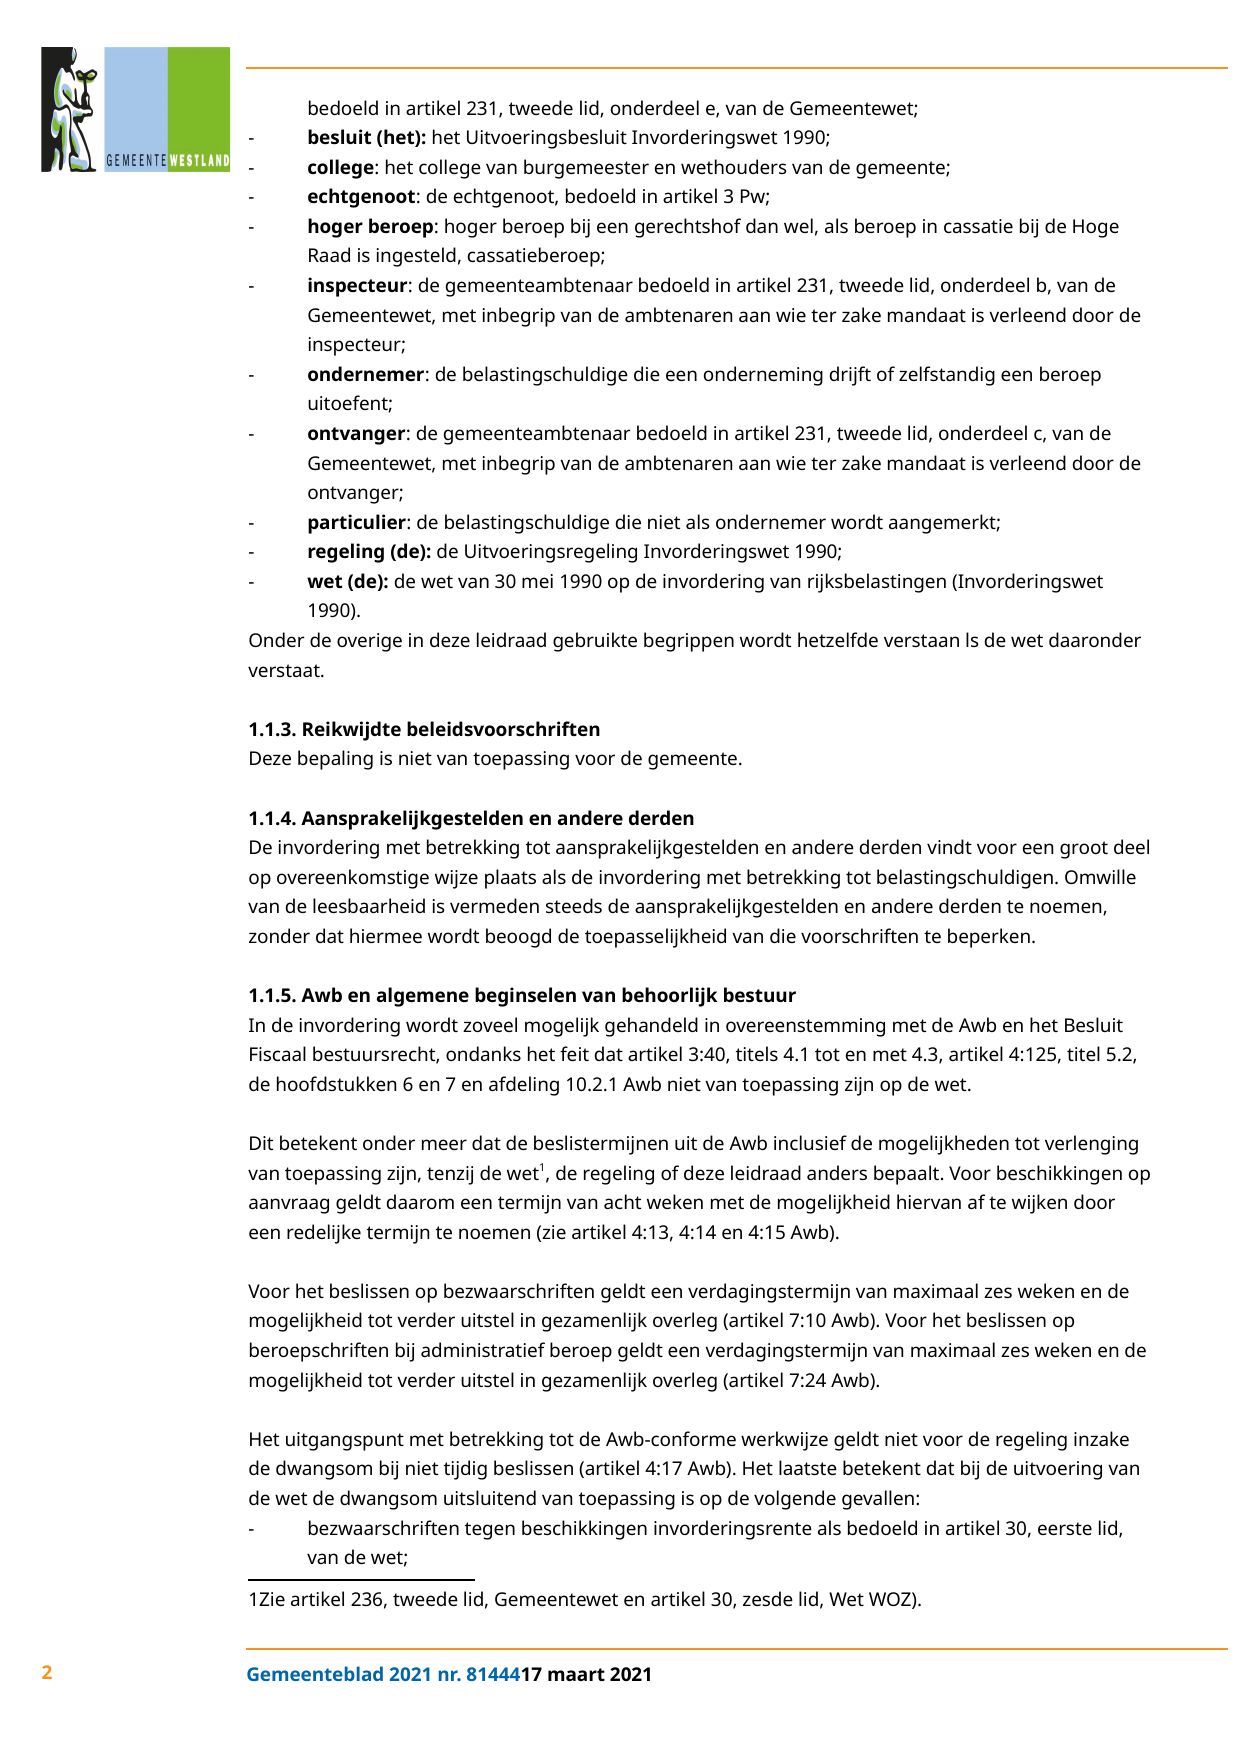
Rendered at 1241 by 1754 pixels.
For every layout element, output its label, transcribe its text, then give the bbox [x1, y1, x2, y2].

text Deze bepaling is niet van toepassing voor de gemeente. [248, 746, 1152, 771]
text De invordering met betrekking tot aansprakelijkgestelden en andere derden vindt voor een groot deel op overeenkomstige wijze plaats als de invordering met betrekking tot belastingschuldigen. Omwille van de leesbaarheid is vermeden steeds de aansprakelijkgestelden en andere derden te noemen, zonder dat hiermee wordt beoogd de toepasselijkheid van die voorschriften te beperken. [248, 834, 1152, 949]
text 1.1.3. Reikwijdte beleidsvoorschriften [248, 716, 1152, 742]
list bezwaarschriften tegen beschikkingen invorderingsrente als bedoeld in artikel 30, eerste lid, van de wet; [248, 1515, 1152, 1570]
text Dit betekent onder meer dat de beslistermijnen uit de Awb inclusief de mogelijkheden tot verlenging van toepassing zijn, tenzij de wet, de regeling of deze leidraad anders bepaalt. Voor beschikkingen op aanvraag geldt daarom een termijn van acht weken met de mogelijkheid hiervan af te wijken door een redelijke termijn te noemen (zie artikel 4:13, 4:14 en 4:15 Awb). [248, 1130, 1152, 1245]
list particulier: de belastingschuldige die niet als ondernemer wordt aangemerkt; [248, 509, 1152, 535]
list besluit (het): het Uitvoeringsbesluit Invorderingswet 1990; [248, 124, 1152, 150]
text Het uitgangspunt met betrekking tot de Awb-conforme werkwijze geldt niet voor de regeling inzake de dwangsom bij niet tijdig beslissen (artikel 4:17 Awb). Het laatste betekent dat bij de uitvoering van de wet de dwangsom uitsluitend van toepassing is op de volgende gevallen: [248, 1426, 1152, 1511]
list college: het college van burgemeester en wethouders van de gemeente; [248, 154, 1152, 180]
list echtgenoot: de echtgenoot, bedoeld in artikel 3 Pw; [248, 183, 1152, 209]
picture [41, 47, 231, 172]
list bedoeld in artikel 231, tweede lid, onderdeel e, van de Gemeentewet; [248, 95, 1152, 121]
text Zie artikel 236, tweede lid, Gemeentewet en artikel 30, zesde lid, Wet WOZ). [248, 1586, 1152, 1612]
text Onder de overige in deze leidraad gebruikte begrippen wordt hetzelfde verstaan ls de wet daaronder verstaat. [248, 627, 1152, 683]
list ontvanger: de gemeenteambtenaar bedoeld in artikel 231, tweede lid, onderdeel c, van de Gemeentewet, met inbegrip van de ambtenaren aan wie ter zake mandaat is verleend door de ontvanger; [248, 420, 1152, 505]
text Voor het beslissen op bezwaarschriften geldt een verdagingstermijn van maximaal zes weken en de mogelijkheid tot verder uitstel in gezamenlijk overleg (artikel 7:10 Awb). Voor het beslissen op beroepschriften bij administratief beroep geldt een verdagingstermijn van maximaal zes weken en de mogelijkheid tot verder uitstel in gezamenlijk overleg (artikel 7:24 Awb). [248, 1278, 1152, 1393]
list regeling (de): de Uitvoeringsregeling Invorderingswet 1990; [248, 538, 1152, 564]
text In de invordering wordt zoveel mogelijk gehandeld in overeenstemming met de Awb en het Besluit Fiscaal bestuursrecht, ondanks het feit dat artikel 3:40, titels 4.1 tot en met 4.3, artikel 4:125, titel 5.2, de hoofdstukken 6 en 7 en afdeling 10.2.1 Awb niet van toepassing zijn op de wet. [248, 1012, 1152, 1097]
text 1.1.4. Aansprakelijkgestelden en andere derden [248, 805, 1152, 831]
list inspecteur: de gemeenteambtenaar bedoeld in artikel 231, tweede lid, onderdeel b, van de Gemeentewet, met inbegrip van de ambtenaren aan wie ter zake mandaat is verleend door de inspecteur; [248, 272, 1152, 357]
list hoger beroep: hoger beroep bij een gerechtshof dan wel, als beroep in cassatie bij de Hoge Raad is ingesteld, cassatieberoep; [248, 213, 1152, 268]
list ondernemer: de belastingschuldige die een onderneming drijft of zelfstandig een beroep uitoefent; [248, 361, 1152, 416]
list wet (de): de wet van 30 mei 1990 op de invordering van rijksbelastingen (Invorderingswet 1990). [248, 568, 1152, 623]
text 1.1.5. Awb en algemene beginselen van behoorlijk bestuur [248, 982, 1152, 1008]
